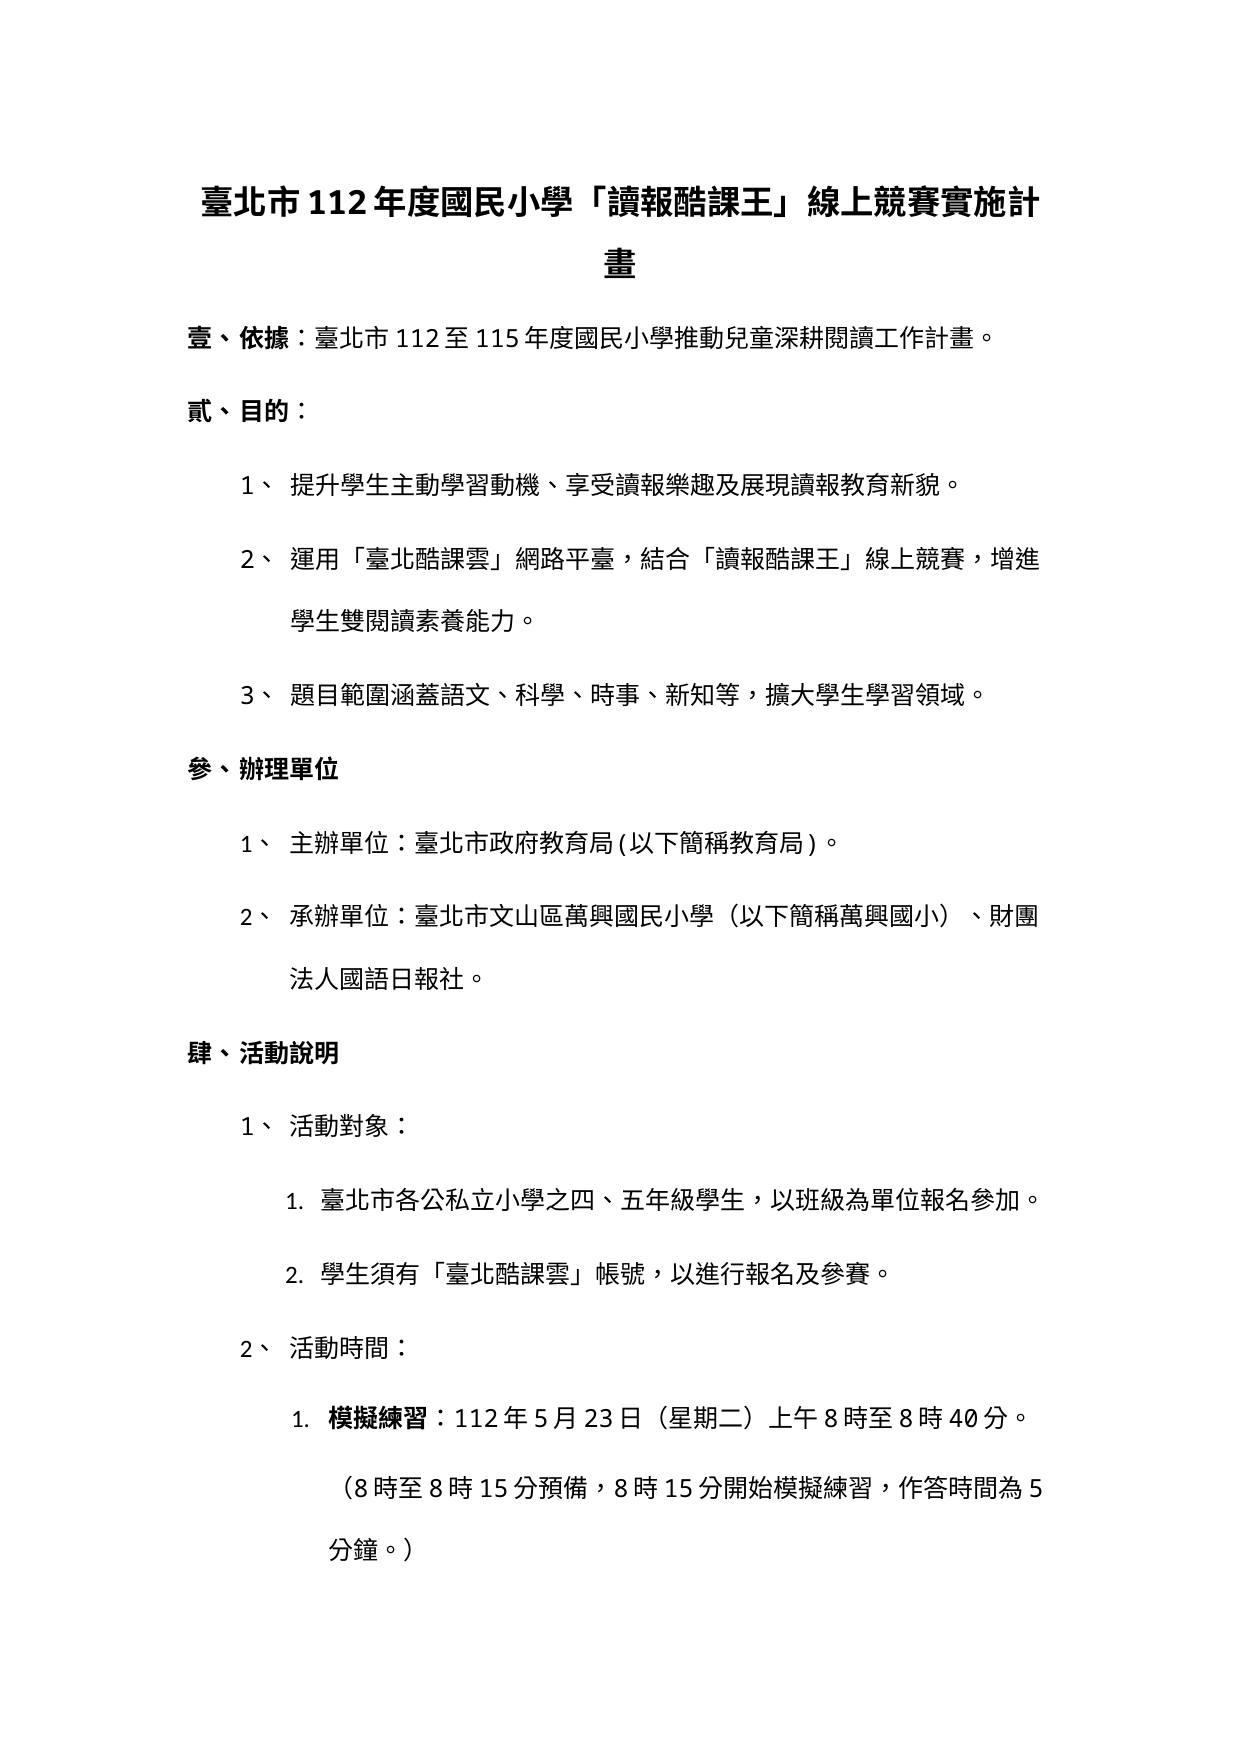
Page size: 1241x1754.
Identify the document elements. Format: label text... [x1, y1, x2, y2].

list 模擬練習：112年5月23日（星期二）上午8時至8時40分。 [291, 1374, 1053, 1437]
list 學生須有「臺北酷課雲」帳號，以進行報名及參賽。 [285, 1231, 1053, 1293]
list 運用「臺北酷課雲」網路平臺，結合「讀報酷課王」線上競賽，增進學生雙閱讀素養能力。 [239, 516, 1053, 641]
list 臺北市各公私立小學之四、五年級學生，以班級為單位報名參加。 [285, 1157, 1053, 1219]
list 活動說明 [187, 1009, 1053, 1072]
list 依據：臺北市112至115年度國民小學推動兒童深耕閱讀工作計畫。 [187, 294, 1053, 357]
list 提升學生主動學習動機、享受讀報樂趣及展現讀報教育新貌。 [239, 442, 1053, 504]
list 主辦單位：臺北市政府教育局(以下簡稱教育局)。 [239, 799, 1053, 862]
list 目的： [187, 368, 1053, 431]
text 臺北市112年度國民小學「讀報酷課王」線上競賽實施計畫 [187, 158, 1053, 283]
list 活動對象： [239, 1083, 1053, 1146]
list 辦理單位 [187, 726, 1053, 788]
text （8時至8時15分預備，8時15分開始模擬練習，作答時間為5分鐘。） [328, 1444, 1053, 1569]
list 活動時間： [239, 1304, 1053, 1367]
list 題目範圍涵蓋語文、科學、時事、新知等，擴大學生學習領域。 [239, 652, 1053, 714]
list 承辦單位：臺北市文山區萬興國民小學（以下簡稱萬興國小）、財團法人國語日報社。 [239, 873, 1053, 998]
